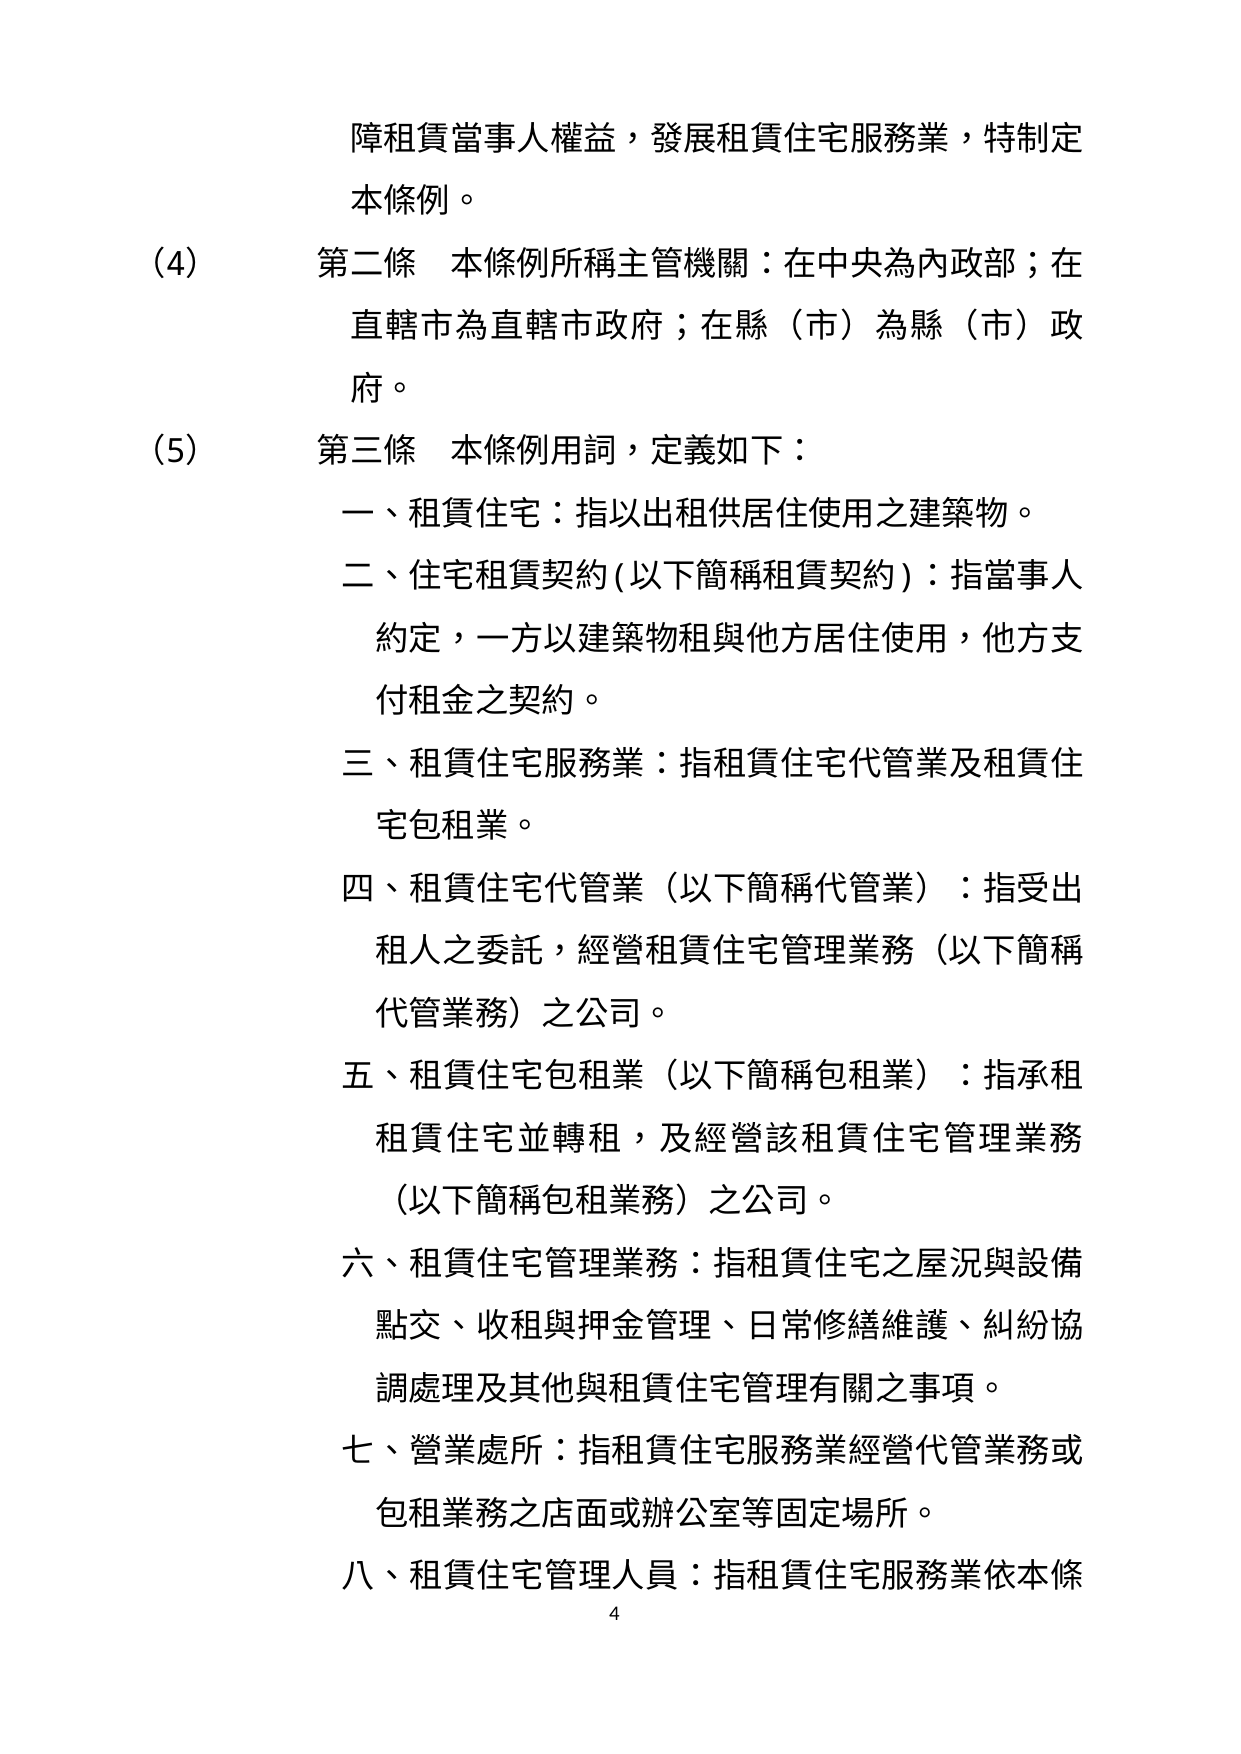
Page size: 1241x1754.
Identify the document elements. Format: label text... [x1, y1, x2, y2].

table_cell 第三條 本條例用詞，定義如下： 一、租賃住宅：指以出租供居住使用之建築物。 二、住宅租賃契約(以下簡稱租賃契約)：指當事人約定，一方以建築物租與他方居住使用，他方支付租金之契約。 三、租賃住宅服務業：指租賃住宅代管業及租賃住宅包租業。 四、租賃住宅代管業（以下簡稱代管業）：指受出租人之委託，經營租賃住宅管理業務（以下簡稱代管業務）之公司。 五、租賃住宅包租業（以下簡稱包租業）：指承租租賃住宅並轉租，及經營該租賃住宅管理業務（以下簡稱包租業務）之公司。 六、租賃住宅管理業務：指租賃住宅之屋況與設備點交、收租與押金管理、日常修繕維護、糾紛協調處理及其他與租賃住宅管理有關之事項。 七、營業處所：指租賃住宅服務業經營代管業務或包租業務之店面或辦公室等固定場所。 八、租賃住宅管理人員：指租賃住宅服務業依本條 [293, 407, 1107, 1594]
table_cell [121, 407, 293, 1594]
table_cell 第二條 本條例所稱主管機關：在中央為內政部；在直轄市為直轄市政府；在縣（市）為縣（市）政府。 [293, 219, 1107, 407]
table_cell [121, 219, 293, 407]
table_cell [121, 94, 293, 219]
table_cell 障租賃當事人權益，發展租賃住宅服務業，特制定本條例。 [293, 94, 1107, 219]
